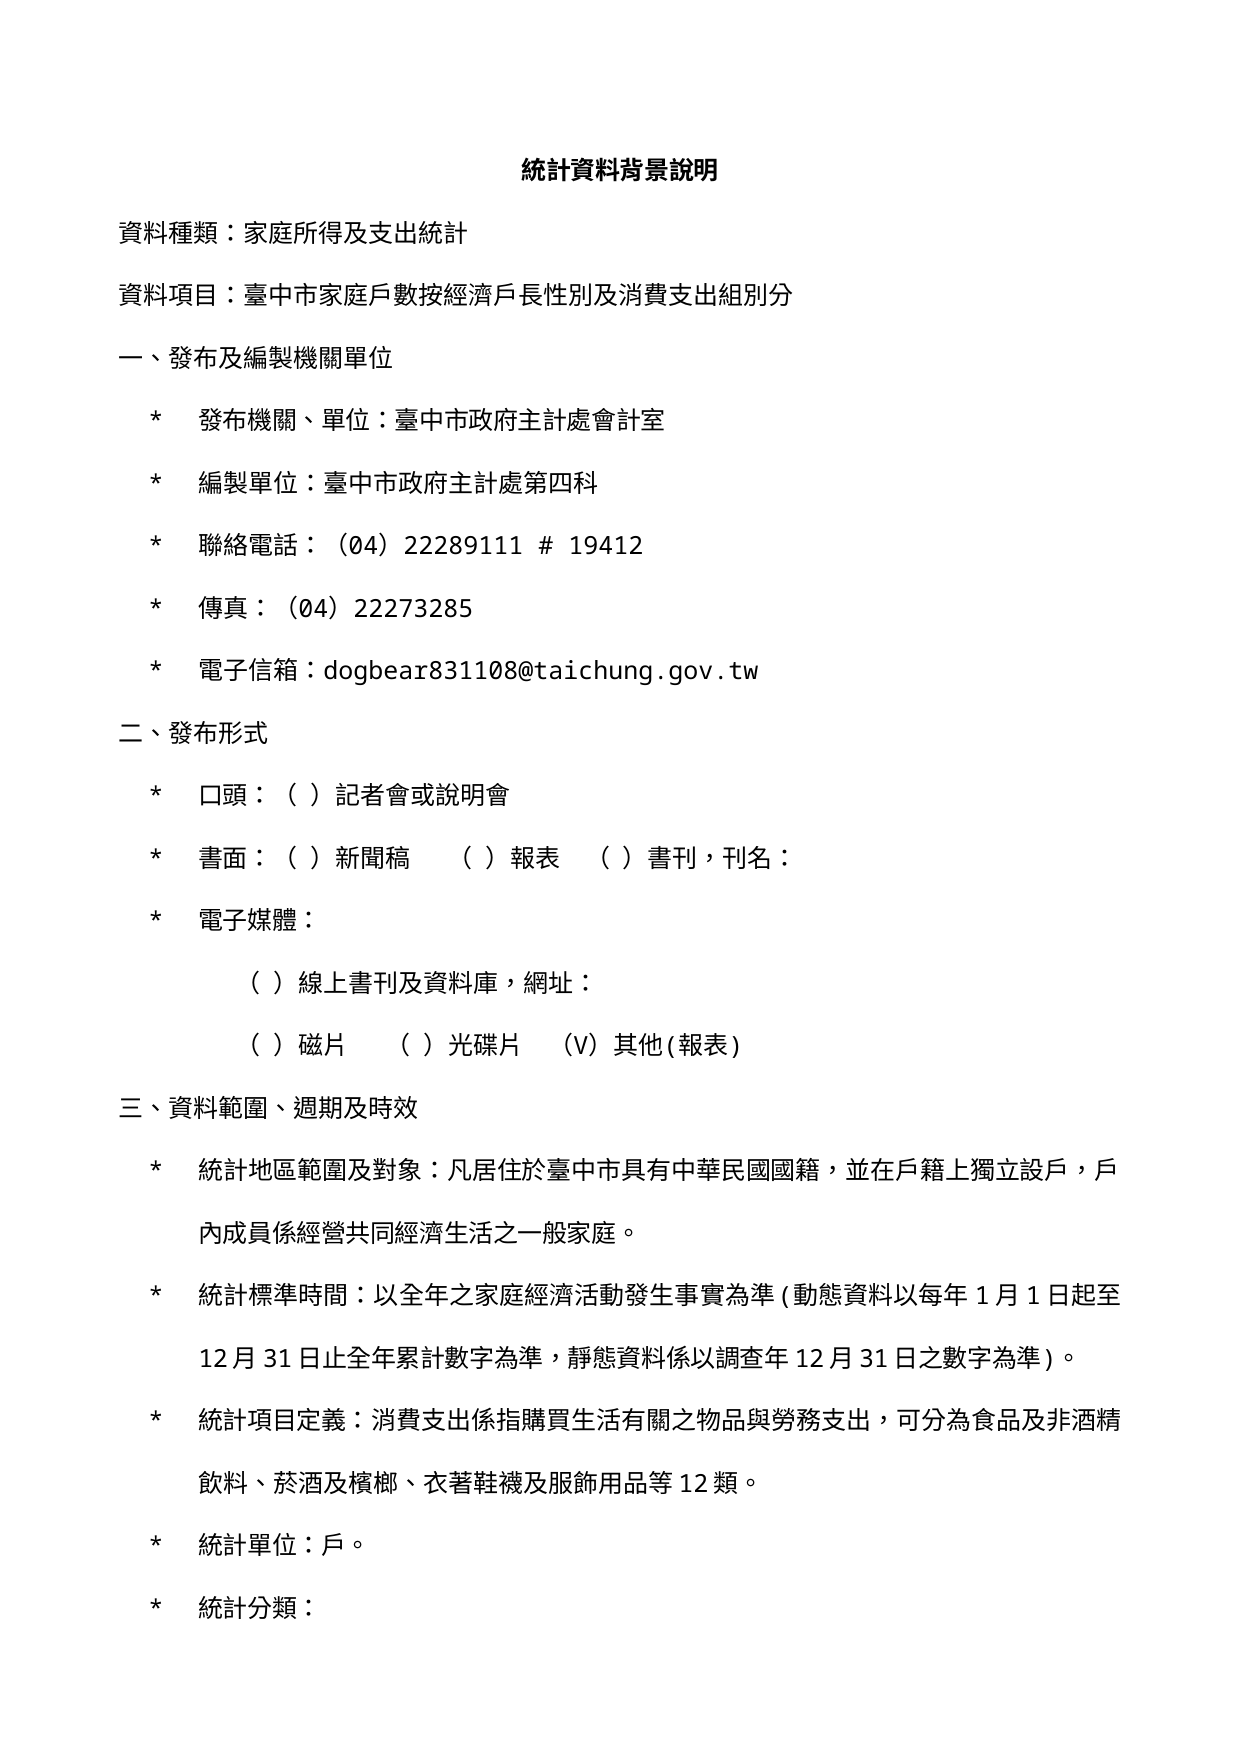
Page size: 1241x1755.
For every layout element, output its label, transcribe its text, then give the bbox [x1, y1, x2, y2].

list 統計單位：戶。 [148, 1502, 1122, 1564]
list 電子信箱：dogbear831108@taichung.gov.tw [148, 627, 1122, 689]
list 統計地區範圍及對象：凡居住於臺中市具有中華民國國籍，並在戶籍上獨立設戶，戶內成員係經營共同經濟生活之一般家庭。 [148, 1127, 1122, 1252]
text （ ）線上書刊及資料庫，網址： [236, 939, 1122, 1002]
list 口頭：（ ）記者會或說明會 [148, 752, 1122, 814]
text 統計資料背景說明 [118, 127, 1122, 189]
text 三、資料範圍、週期及時效 [118, 1064, 1122, 1127]
list 書面：（ ）新聞稿 （ ）報表 （ ）書刊，刊名： [148, 814, 1122, 877]
text （ ）磁片 （ ）光碟片 （V）其他(報表) [236, 1002, 1122, 1064]
list 統計分類： [148, 1564, 1122, 1627]
list 聯絡電話：（04）22289111 # 19412 [148, 502, 1122, 564]
list 統計標準時間：以全年之家庭經濟活動發生事實為準(動態資料以每年1月1日起至12月31日止全年累計數字為準，靜態資料係以調查年12月31日之數字為準)。 [148, 1252, 1122, 1377]
list 統計項目定義：消費支出係指購買生活有關之物品與勞務支出，可分為食品及非酒精飲料、菸酒及檳榔、衣著鞋襪及服飾用品等12類。 [148, 1377, 1122, 1502]
list 電子媒體： [148, 877, 1122, 939]
text 一、發布及編製機關單位 [118, 314, 1122, 377]
text 資料種類：家庭所得及支出統計 [118, 189, 1122, 252]
text 資料項目：臺中市家庭戶數按經濟戶長性別及消費支出組別分 [118, 252, 1122, 314]
list 發布機關、單位：臺中市政府主計處會計室 [148, 377, 1122, 439]
text 二、發布形式 [118, 689, 1122, 752]
list 傳真：（04）22273285 [148, 564, 1122, 627]
list 編製單位：臺中市政府主計處第四科 [148, 439, 1122, 502]
